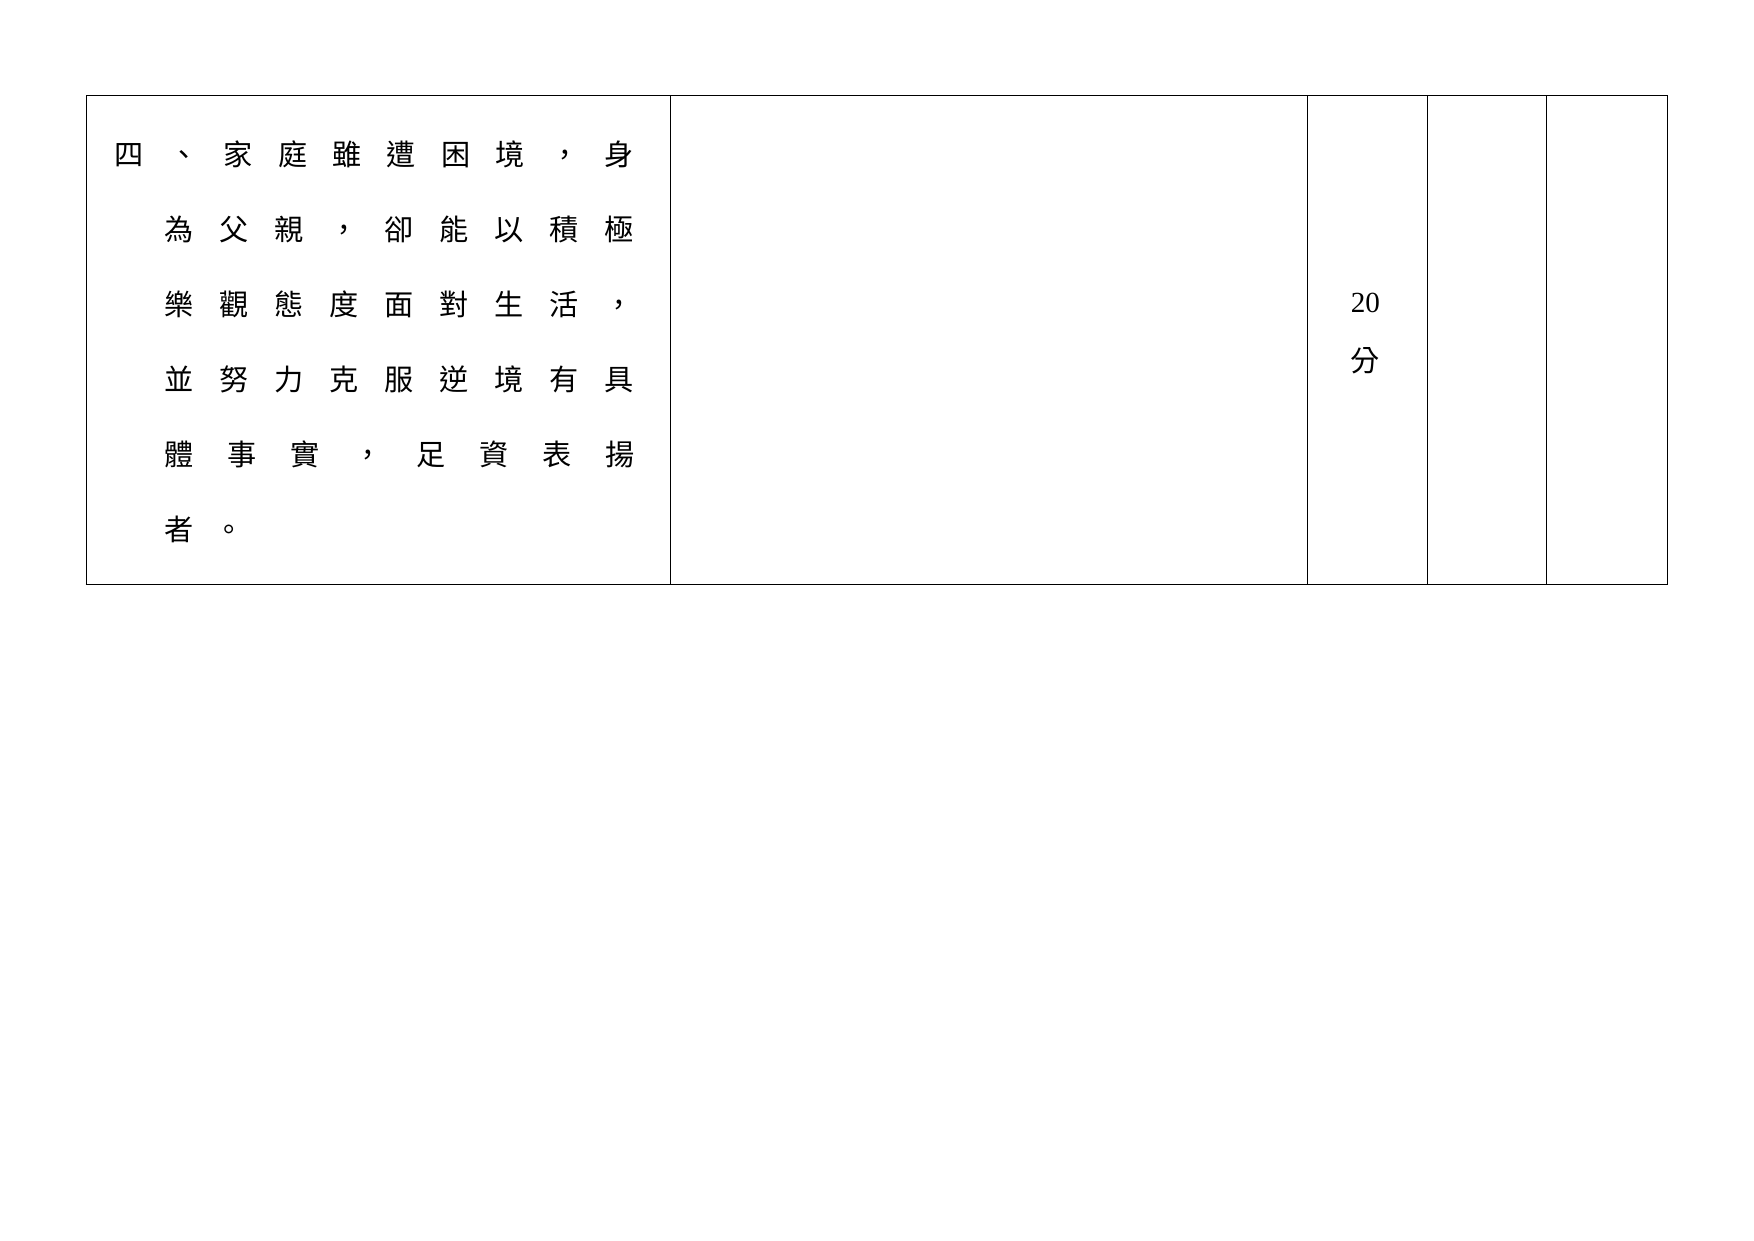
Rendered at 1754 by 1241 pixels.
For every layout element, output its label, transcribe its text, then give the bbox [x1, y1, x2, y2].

table_cell 四、家庭雖遭困境，身為父親，卻能以積極樂觀態度面對生活，並努力克服逆境有具體事實，足資表揚者。 [87, 96, 670, 584]
table_cell 20分 [1308, 96, 1427, 584]
table_cell [1547, 96, 1667, 584]
table_cell [671, 96, 1307, 584]
table_cell [1428, 96, 1546, 584]
